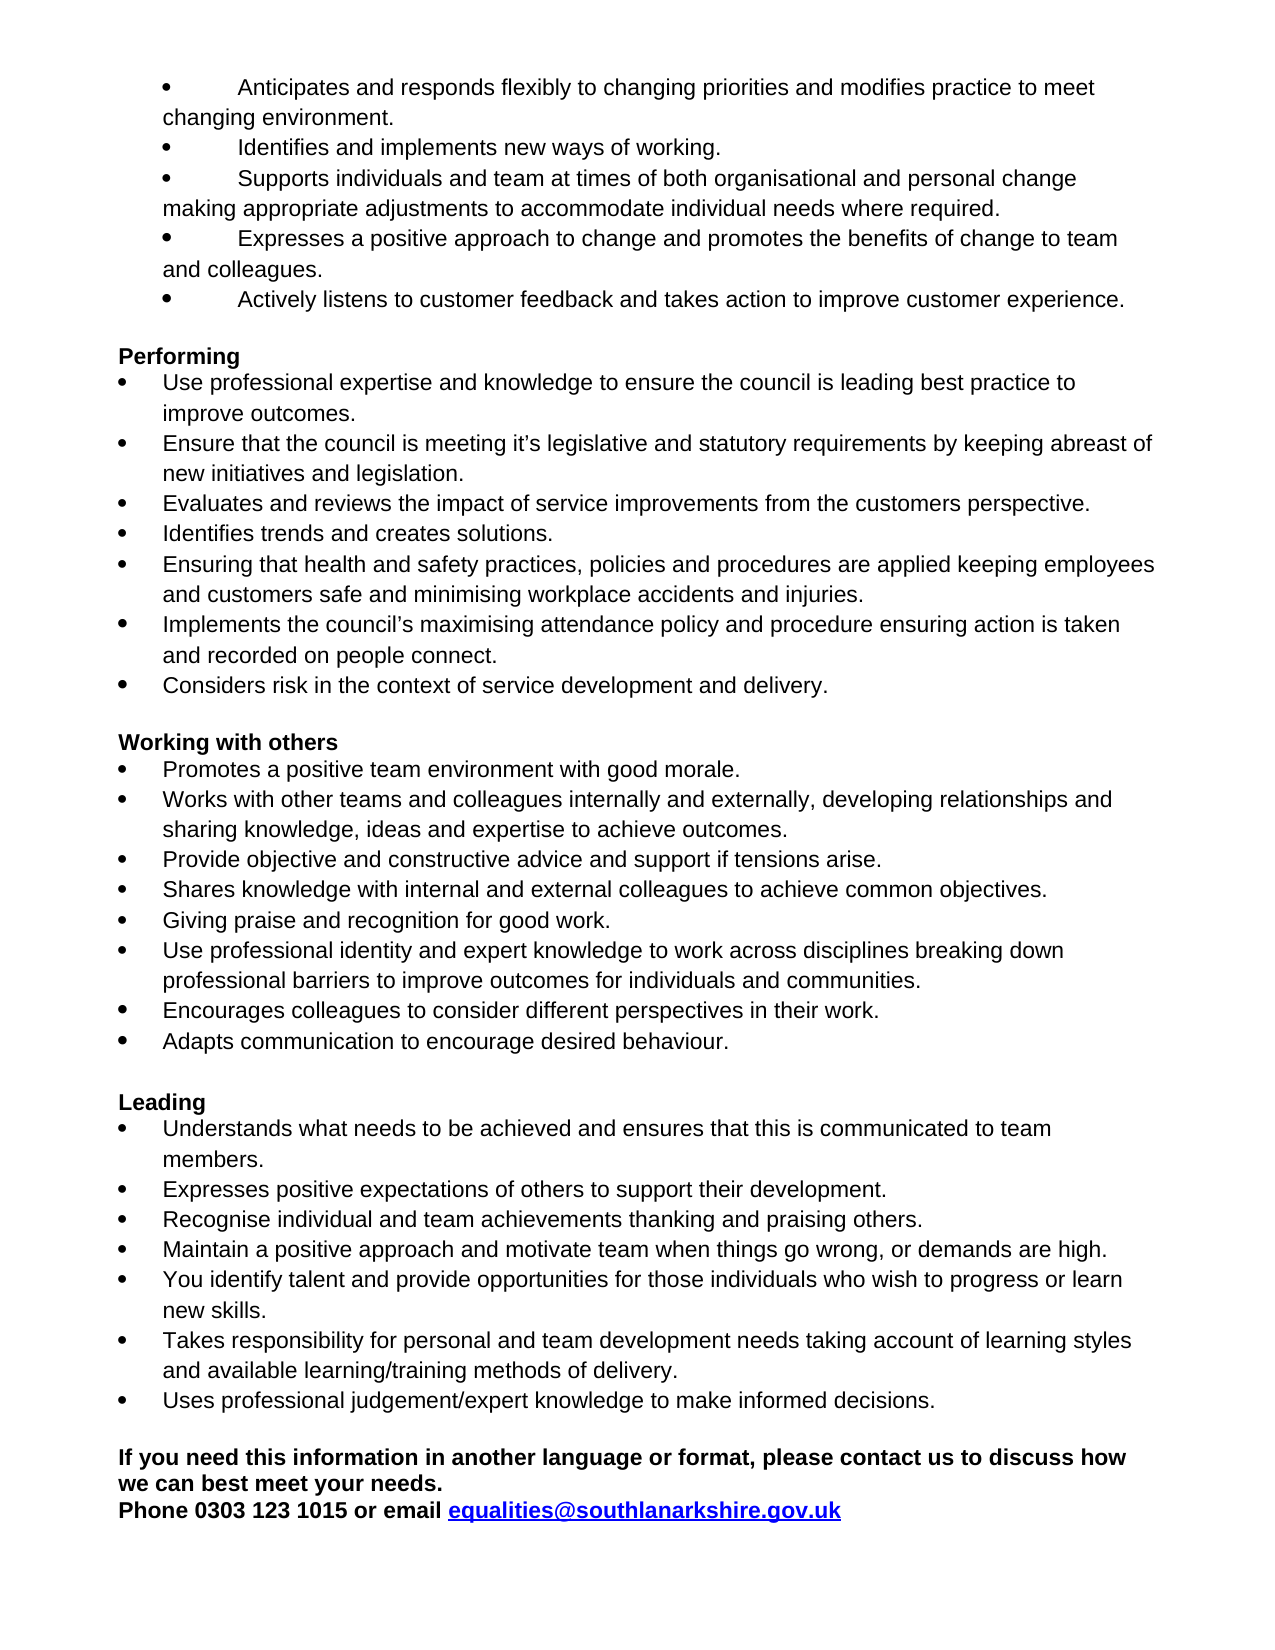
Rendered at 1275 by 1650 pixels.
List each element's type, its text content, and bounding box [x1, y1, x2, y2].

text Working with others [118, 729, 1157, 756]
list Understands what needs to be achieved and ensures that this is communicated to team members. [118, 1115, 1157, 1172]
list Use professional identity and expert knowledge to work across disciplines breaking down professional barriers to improve outcomes for individuals and communities. [118, 937, 1157, 993]
text Phone 0303 123 1015 or email equalities@southlanarkshire.gov.uk [118, 1497, 1157, 1523]
list Recognise individual and team achievements thanking and praising others. [118, 1206, 1157, 1232]
list Evaluates and reviews the impact of service improvements from the customers perspective. [118, 490, 1157, 517]
list Maintain a positive approach and motivate team when things go wrong, or demands are high. [118, 1236, 1157, 1263]
list Identifies trends and creates solutions. [118, 520, 1157, 547]
list Actively listens to customer feedback and takes action to improve customer experience. [162, 286, 1157, 313]
list Encourages colleagues to consider different perspectives in their work. [118, 997, 1157, 1024]
list Ensure that the council is meeting it’s legislative and statutory requirements by keeping abreast of new initiatives and legislation. [118, 430, 1157, 486]
list Anticipates and responds flexibly to changing priorities and modifies practice to meet changing environment. [162, 74, 1157, 130]
list Adapts communication to encourage desired behaviour. [118, 1028, 1157, 1055]
list Supports individuals and team at times of both organisational and personal change making appropriate adjustments to accommodate individual needs where required. [162, 164, 1157, 221]
list Provide objective and constructive advice and support if tensions arise. [118, 846, 1157, 872]
list Promotes a positive team environment with good morale. [118, 756, 1157, 782]
list Considers risk in the context of service development and delivery. [118, 672, 1157, 699]
text Performing [118, 343, 1157, 369]
list Expresses positive expectations of others to support their development. [118, 1176, 1157, 1202]
list Works with other teams and colleagues internally and externally, developing relationships and sharing knowledge, ideas and expertise to achieve outcomes. [118, 786, 1157, 842]
list Ensuring that health and safety practices, policies and procedures are applied keeping employees and customers safe and minimising workplace accidents and injuries. [118, 551, 1157, 607]
list Expresses a positive approach to change and promotes the benefits of change to team and colleagues. [162, 225, 1157, 282]
list Giving praise and recognition for good work. [118, 907, 1157, 933]
list Uses professional judgement/expert knowledge to make informed decisions. [118, 1387, 1157, 1414]
list Implements the council’s maximising attendance policy and procedure ensuring action is taken and recorded on people connect. [118, 611, 1157, 668]
list Shares knowledge with internal and external colleagues to achieve common objectives. [118, 876, 1157, 903]
list Takes responsibility for personal and team development needs taking account of learning styles and available learning/training methods of delivery. [118, 1327, 1157, 1383]
list Use professional expertise and knowledge to ensure the council is leading best practice to improve outcomes. [118, 369, 1157, 426]
list You identify talent and provide opportunities for those individuals who wish to progress or learn new skills. [118, 1266, 1157, 1323]
list Identifies and implements new ways of working. [162, 134, 1157, 161]
text If you need this information in another language or format, please contact us to discuss how we can best meet your needs. [118, 1444, 1157, 1497]
text Leading [118, 1089, 1157, 1115]
